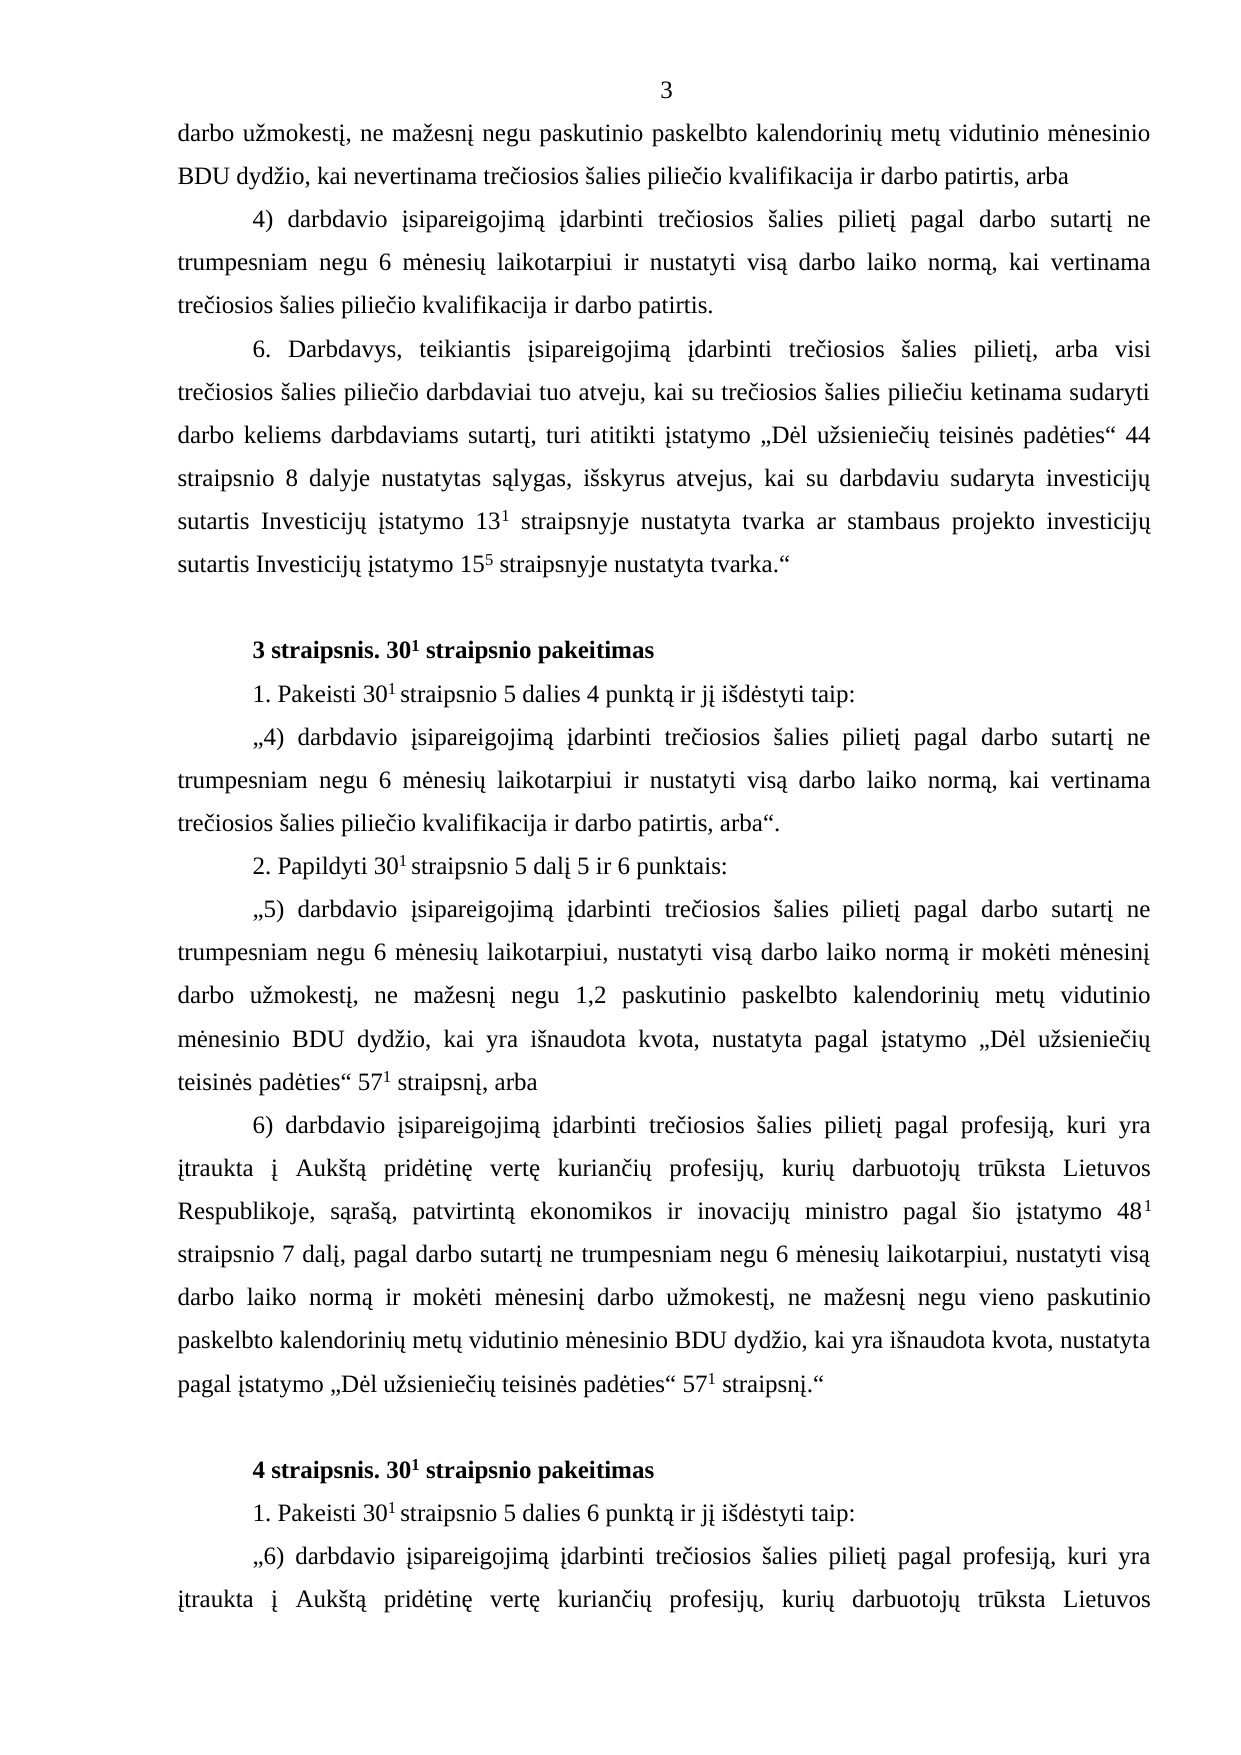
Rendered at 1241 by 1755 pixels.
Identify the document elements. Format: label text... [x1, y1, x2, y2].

text 1. Pakeisti 301 straipsnio 5 dalies 4 punktą ir jį išdėstyti taip: [177, 679, 1152, 707]
text darbo užmokestį, ne mažesnį negu paskutinio paskelbto kalendorinių metų vidutinio mėnesinio BDU dydžio, kai nevertinama trečiosios šalies piliečio kvalifikacija ir darbo patirtis, arba [177, 118, 1152, 190]
text „4) darbdavio įsipareigojimą įdarbinti trečiosios šalies pilietį pagal darbo sutartį ne trumpesniam negu 6 mėnesių laikotarpiui ir nustatyti visą darbo laiko normą, kai vertinama trečiosios šalies piliečio kvalifikacija ir darbo patirtis, arba“. [177, 722, 1152, 837]
text 6. Darbdavys, teikiantis įsipareigojimą įdarbinti trečiosios šalies pilietį, arba visi trečiosios šalies piliečio darbdaviai tuo atveju, kai su trečiosios šalies piliečiu ketinama sudaryti darbo keliems darbdaviams sutartį, turi atitikti įstatymo „Dėl užsieniečių teisinės padėties“ 44 straipsnio 8 dalyje nustatytas sąlygas, išskyrus atvejus, kai su darbdaviu sudaryta investicijų sutartis Investicijų įstatymo 131 straipsnyje nustatyta tvarka ar stambaus projekto investicijų sutartis Investicijų įstatymo 155 straipsnyje nustatyta tvarka.“ [177, 334, 1152, 578]
text 2. Papildyti 301 straipsnio 5 dalį 5 ir 6 punktais: [177, 851, 1152, 880]
text 1. Pakeisti 301 straipsnio 5 dalies 6 punktą ir jį išdėstyti taip: [177, 1498, 1152, 1527]
text 3 straipsnis. 301 straipsnio pakeitimas [177, 636, 1152, 664]
text 4 straipsnis. 301 straipsnio pakeitimas [177, 1455, 1152, 1484]
text „6) darbdavio įsipareigojimą įdarbinti trečiosios šalies pilietį pagal profesiją, kuri yra įtraukta į Aukštą pridėtinę vertę kuriančių profesijų, kurių darbuotojų trūksta Lietuvos [177, 1541, 1152, 1613]
text 4) darbdavio įsipareigojimą įdarbinti trečiosios šalies pilietį pagal darbo sutartį ne trumpesniam negu 6 mėnesių laikotarpiui ir nustatyti visą darbo laiko normą, kai vertinama trečiosios šalies piliečio kvalifikacija ir darbo patirtis. [177, 204, 1152, 319]
text 6) darbdavio įsipareigojimą įdarbinti trečiosios šalies pilietį pagal profesiją, kuri yra įtraukta į Aukštą pridėtinę vertę kuriančių profesijų, kurių darbuotojų trūksta Lietuvos Respublikoje, sąrašą, patvirtintą ekonomikos ir inovacijų ministro pagal šio įstatymo 481 straipsnio 7 dalį, pagal darbo sutartį ne trumpesniam negu 6 mėnesių laikotarpiui, nustatyti visą darbo laiko normą ir mokėti mėnesinį darbo užmokestį, ne mažesnį negu vieno paskutinio paskelbto kalendorinių metų vidutinio mėnesinio BDU dydžio, kai yra išnaudota kvota, nustatyta pagal įstatymo „Dėl užsieniečių teisinės padėties“ 571 straipsnį.“ [177, 1110, 1152, 1397]
text „5) darbdavio įsipareigojimą įdarbinti trečiosios šalies pilietį pagal darbo sutartį ne trumpesniam negu 6 mėnesių laikotarpiui, nustatyti visą darbo laiko normą ir mokėti mėnesinį darbo užmokestį, ne mažesnį negu 1,2 paskutinio paskelbto kalendorinių metų vidutinio mėnesinio BDU dydžio, kai yra išnaudota kvota, nustatyta pagal įstatymo „Dėl užsieniečių teisinės padėties“ 571 straipsnį, arba [177, 894, 1152, 1096]
